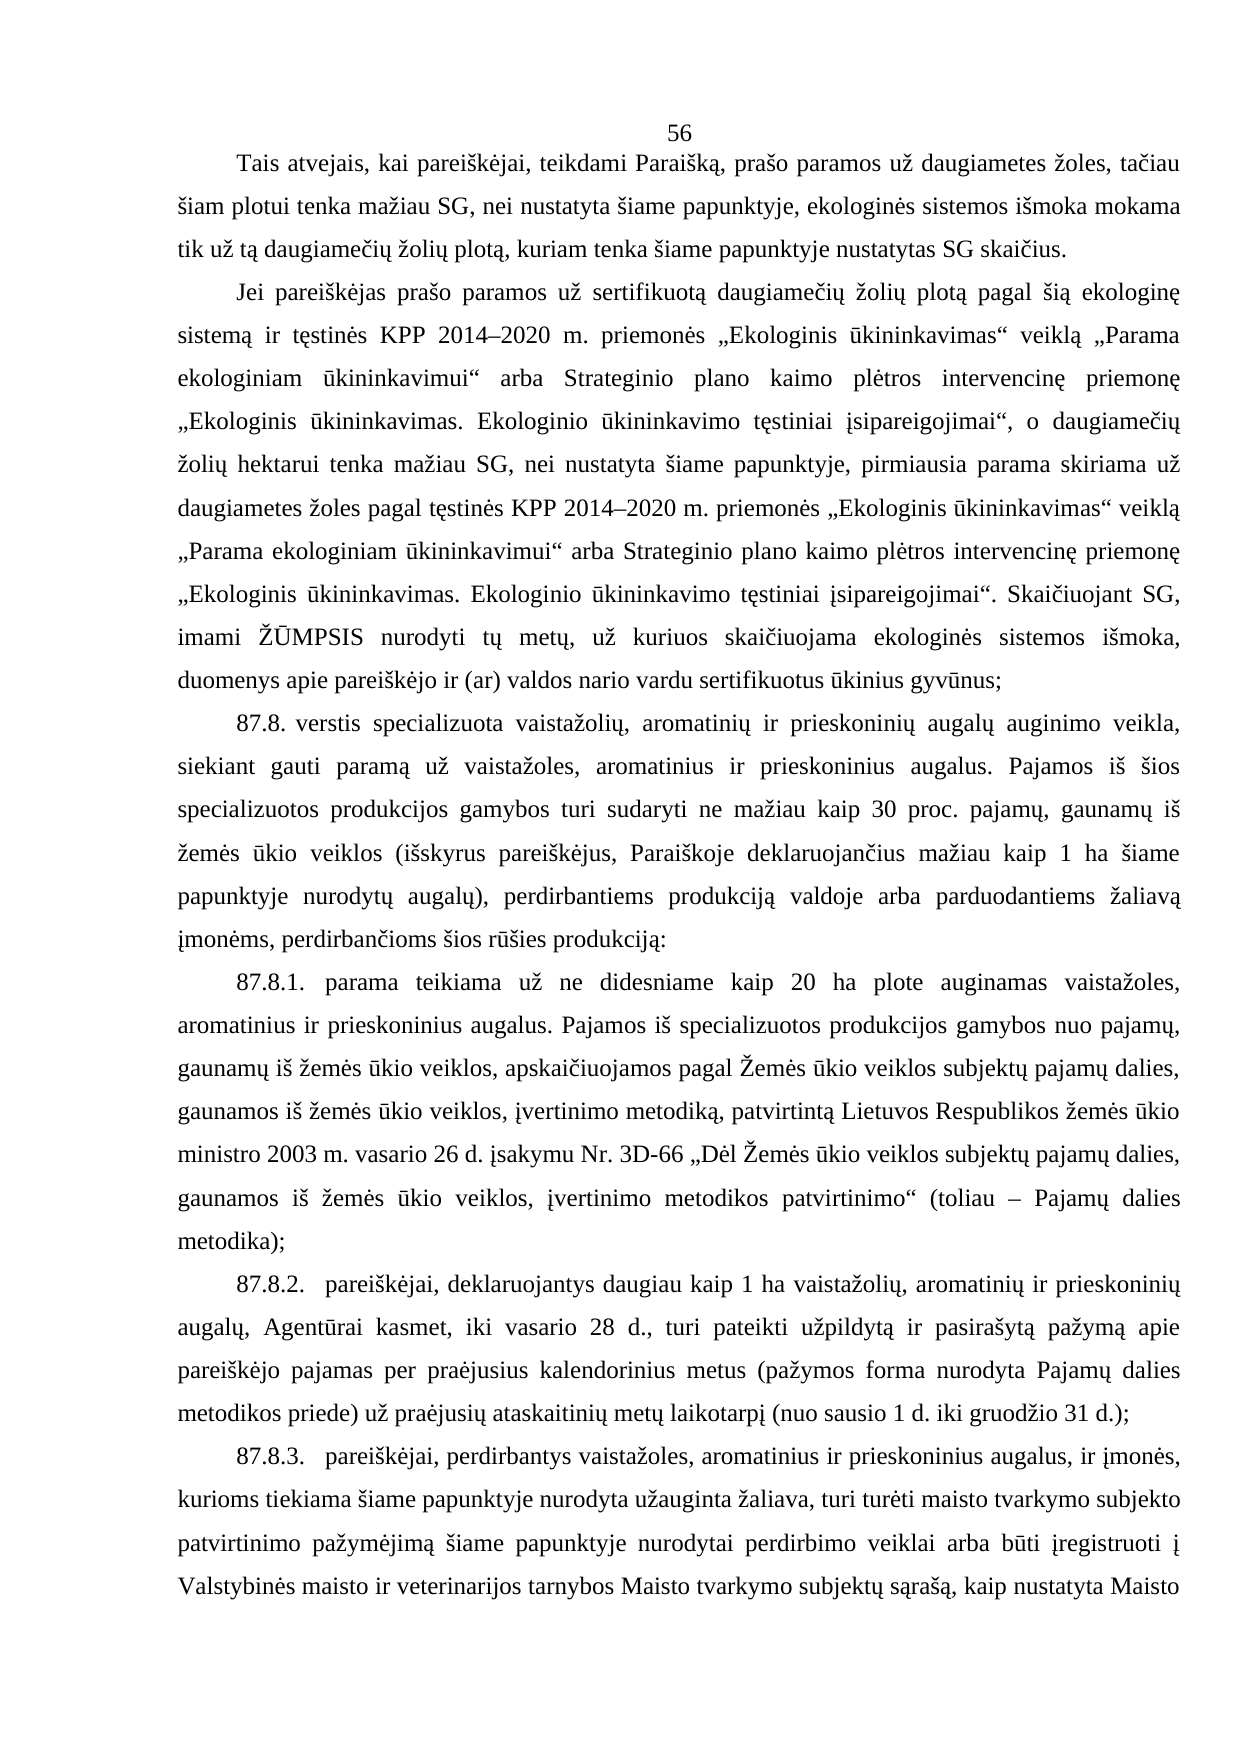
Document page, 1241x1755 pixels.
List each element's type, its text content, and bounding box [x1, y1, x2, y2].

text Tais atvejais, kai pareiškėjai, teikdami Paraišką, prašo paramos už daugiametes žoles, tačiau šiam plotui tenka mažiau SG, nei nustatyta šiame papunktyje, ekologinės sistemos išmoka mokama tik už tą daugiamečių žolių plotą, kuriam tenka šiame papunktyje nustatytas SG skaičius. [177, 148, 1181, 263]
text 87.8.1. parama teikiama už ne didesniame kaip 20 ha plote auginamas vaistažoles, aromatinius ir prieskoninius augalus. Pajamos iš specializuotos produkcijos gamybos nuo pajamų, gaunamų iš žemės ūkio veiklos, apskaičiuojamos pagal Žemės ūkio veiklos subjektų pajamų dalies, gaunamos iš žemės ūkio veiklos, įvertinimo metodiką, patvirtintą Lietuvos Respublikos žemės ūkio ministro 2003 m. vasario 26 d. įsakymu Nr. 3D-66 „Dėl Žemės ūkio veiklos subjektų pajamų dalies, gaunamos iš žemės ūkio veiklos, įvertinimo metodikos patvirtinimo“ (toliau – Pajamų dalies metodika); [177, 967, 1181, 1254]
text 87.8.3. pareiškėjai, perdirbantys vaistažoles, aromatinius ir prieskoninius augalus, ir įmonės, kurioms tiekiama šiame papunktyje nurodyta užauginta žaliava, turi turėti maisto tvarkymo subjekto patvirtinimo pažymėjimą šiame papunktyje nurodytai perdirbimo veiklai arba būti įregistruoti į Valstybinės maisto ir veterinarijos tarnybos Maisto tvarkymo subjektų sąrašą, kaip nustatyta Maisto [177, 1441, 1181, 1599]
text Jei pareiškėjas prašo paramos už sertifikuotą daugiamečių žolių plotą pagal šią ekologinę sistemą ir tęstinės KPP 2014–2020 m. priemonės „Ekologinis ūkininkavimas“ veiklą „Parama ekologiniam ūkininkavimui“ arba Strateginio plano kaimo plėtros intervencinę priemonę „Ekologinis ūkininkavimas. Ekologinio ūkininkavimo tęstiniai įsipareigojimai“, o daugiamečių žolių hektarui tenka mažiau SG, nei nustatyta šiame papunktyje, pirmiausia parama skiriama už daugiametes žoles pagal tęstinės KPP 2014–2020 m. priemonės „Ekologinis ūkininkavimas“ veiklą „Parama ekologiniam ūkininkavimui“ arba Strateginio plano kaimo plėtros intervencinę priemonę „Ekologinis ūkininkavimas. Ekologinio ūkininkavimo tęstiniai įsipareigojimai“. Skaičiuojant SG, imami ŽŪMPSIS nurodyti tų metų, už kuriuos skaičiuojama ekologinės sistemos išmoka, duomenys apie pareiškėjo ir (ar) valdos nario vardu sertifikuotus ūkinius gyvūnus; [177, 277, 1181, 694]
text 87.8.2. pareiškėjai, deklaruojantys daugiau kaip 1 ha vaistažolių, aromatinių ir prieskoninių augalų, Agentūrai kasmet, iki vasario 28 d., turi pateikti užpildytą ir pasirašytą pažymą apie pareiškėjo pajamas per praėjusius kalendorinius metus (pažymos forma nurodyta Pajamų dalies metodikos priede) už praėjusių ataskaitinių metų laikotarpį (nuo sausio 1 d. iki gruodžio 31 d.); [177, 1269, 1181, 1427]
text 87.8. verstis specializuota vaistažolių, aromatinių ir prieskoninių augalų auginimo veikla, siekiant gauti paramą už vaistažoles, aromatinius ir prieskoninius augalus. Pajamos iš šios specializuotos produkcijos gamybos turi sudaryti ne mažiau kaip 30 proc. pajamų, gaunamų iš žemės ūkio veiklos (išskyrus pareiškėjus, Paraiškoje deklaruojančius mažiau kaip 1 ha šiame papunktyje nurodytų augalų), perdirbantiems produkciją valdoje arba parduodantiems žaliavą įmonėms, perdirbančioms šios rūšies produkciją: [177, 708, 1181, 953]
